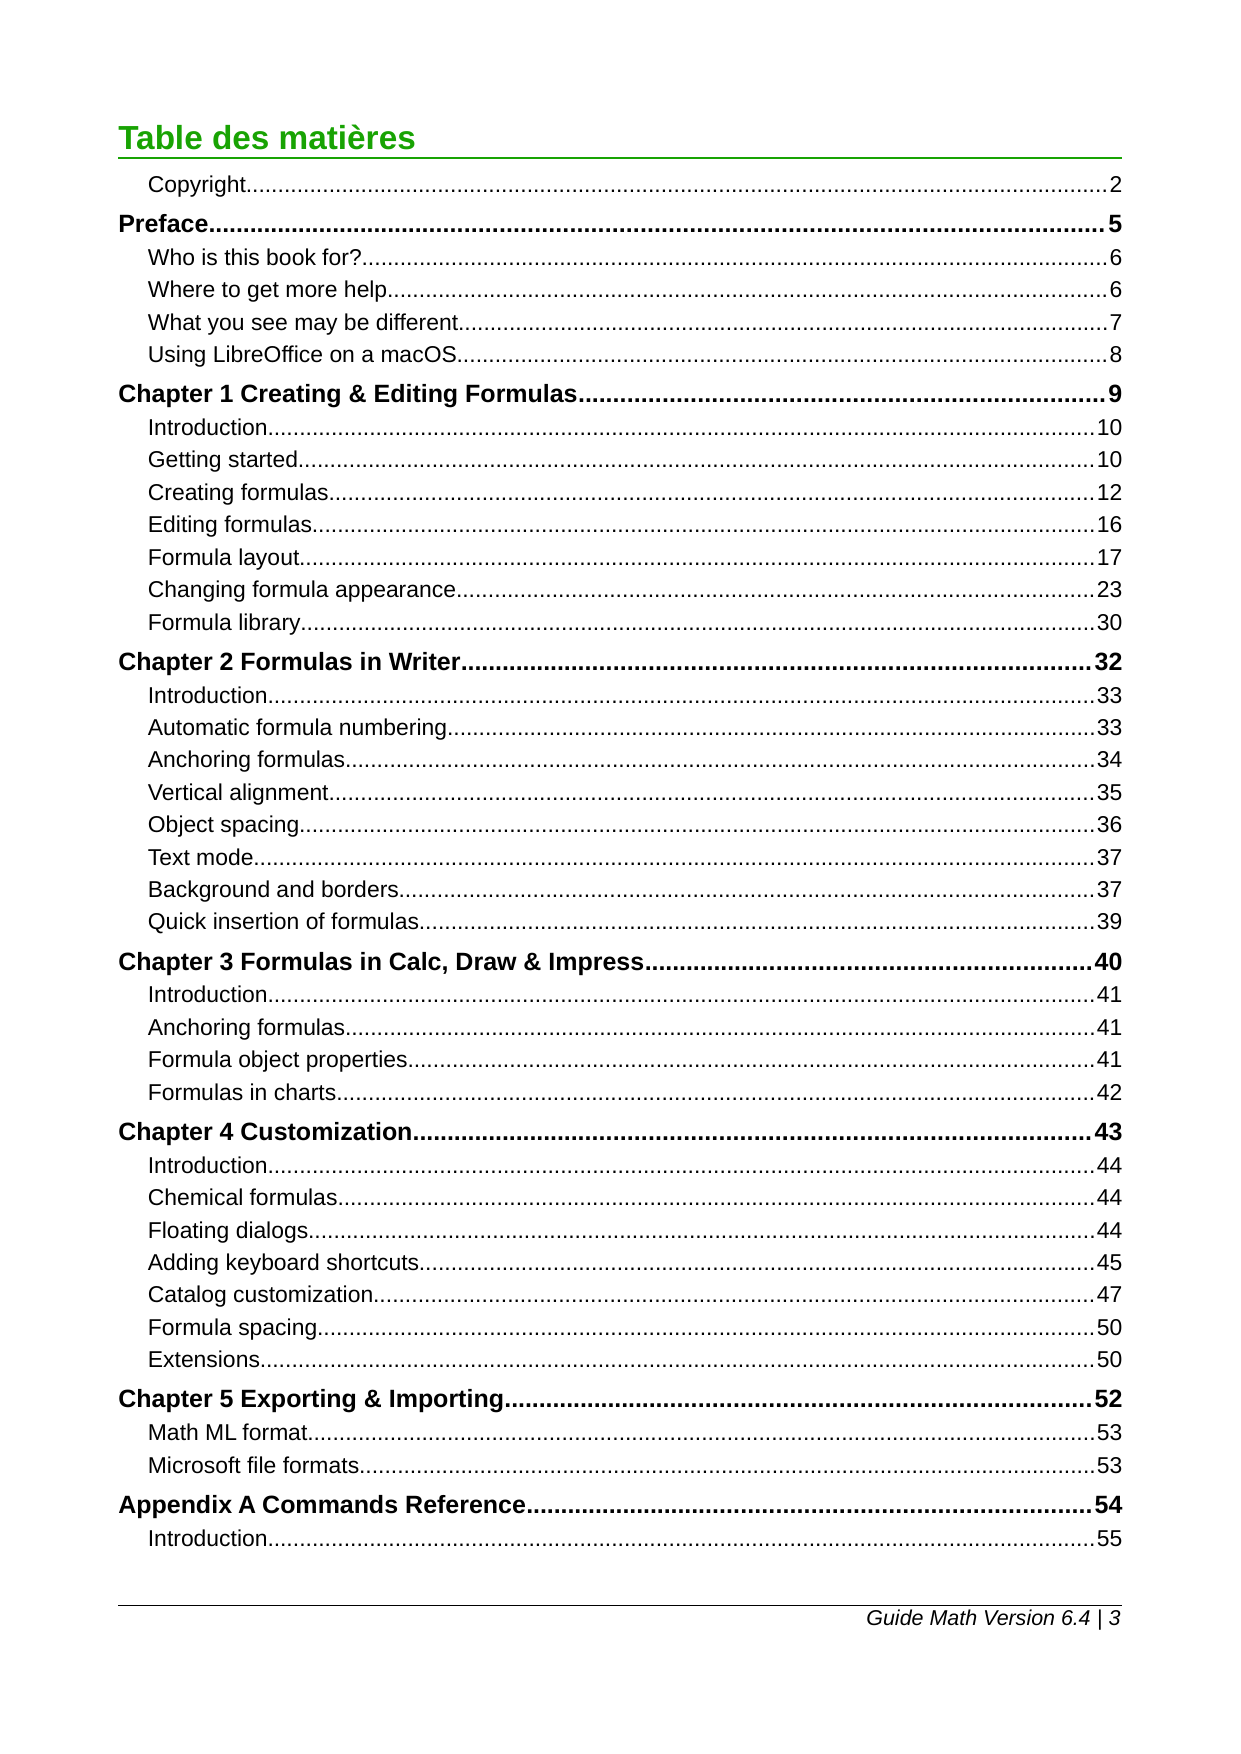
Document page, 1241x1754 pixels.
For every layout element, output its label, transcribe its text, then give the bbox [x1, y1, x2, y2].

text Math ML format 53 [148, 1419, 1122, 1446]
text Chapter 5 Exporting & Importing 52 [118, 1384, 1122, 1413]
text Chapter 2 Formulas in Writer 32 [118, 647, 1122, 676]
text Copyright 2 [148, 171, 1122, 197]
text Introduction 55 [148, 1525, 1122, 1551]
text Formula layout 17 [148, 544, 1122, 570]
text Chapter 4 Customization 43 [118, 1117, 1122, 1146]
text Changing formula appearance 23 [148, 576, 1122, 602]
text Preface 5 [118, 209, 1122, 238]
text Background and borders 37 [148, 876, 1122, 902]
text Anchoring formulas 41 [148, 1014, 1122, 1040]
text Getting started 10 [148, 446, 1122, 473]
text Anchoring formulas 34 [148, 746, 1122, 773]
text Creating formulas 12 [148, 479, 1122, 505]
text Chapter 3 Formulas in Calc, Draw & Impress 40 [118, 947, 1122, 975]
text Object spacing 36 [148, 811, 1122, 837]
text Adding keyboard shortcuts 45 [148, 1249, 1122, 1275]
text Introduction 41 [148, 981, 1122, 1008]
text Chapter 1 Creating & Editing Formulas 9 [118, 379, 1122, 408]
text What you see may be different 7 [148, 308, 1122, 335]
text Introduction 33 [148, 682, 1122, 708]
text Text mode 37 [148, 843, 1122, 870]
text Floating dialogs 44 [148, 1217, 1122, 1243]
text Chemical formulas 44 [148, 1184, 1122, 1211]
text Where to get more help 6 [148, 276, 1122, 302]
text Vertical alignment 35 [148, 779, 1122, 805]
text Formula library 30 [148, 608, 1122, 635]
text Formula spacing 50 [148, 1314, 1122, 1340]
text Using LibreOffice on a macOS 8 [148, 341, 1122, 367]
text Catalog customization 47 [148, 1281, 1122, 1308]
text Who is this book for? 6 [148, 244, 1122, 270]
text Microsoft file formats 53 [148, 1452, 1122, 1478]
text Introduction 10 [148, 414, 1122, 440]
text Automatic formula numbering 33 [148, 714, 1122, 740]
text Extensions 50 [148, 1346, 1122, 1372]
text Editing formulas 16 [148, 511, 1122, 538]
text Formula object properties 41 [148, 1046, 1122, 1073]
text Formulas in charts 42 [148, 1079, 1122, 1105]
text Appendix A Commands Reference 54 [118, 1490, 1122, 1519]
text Introduction 44 [148, 1152, 1122, 1178]
text Quick insertion of formulas 39 [148, 908, 1122, 935]
subtitle Table des matières [118, 118, 1122, 157]
